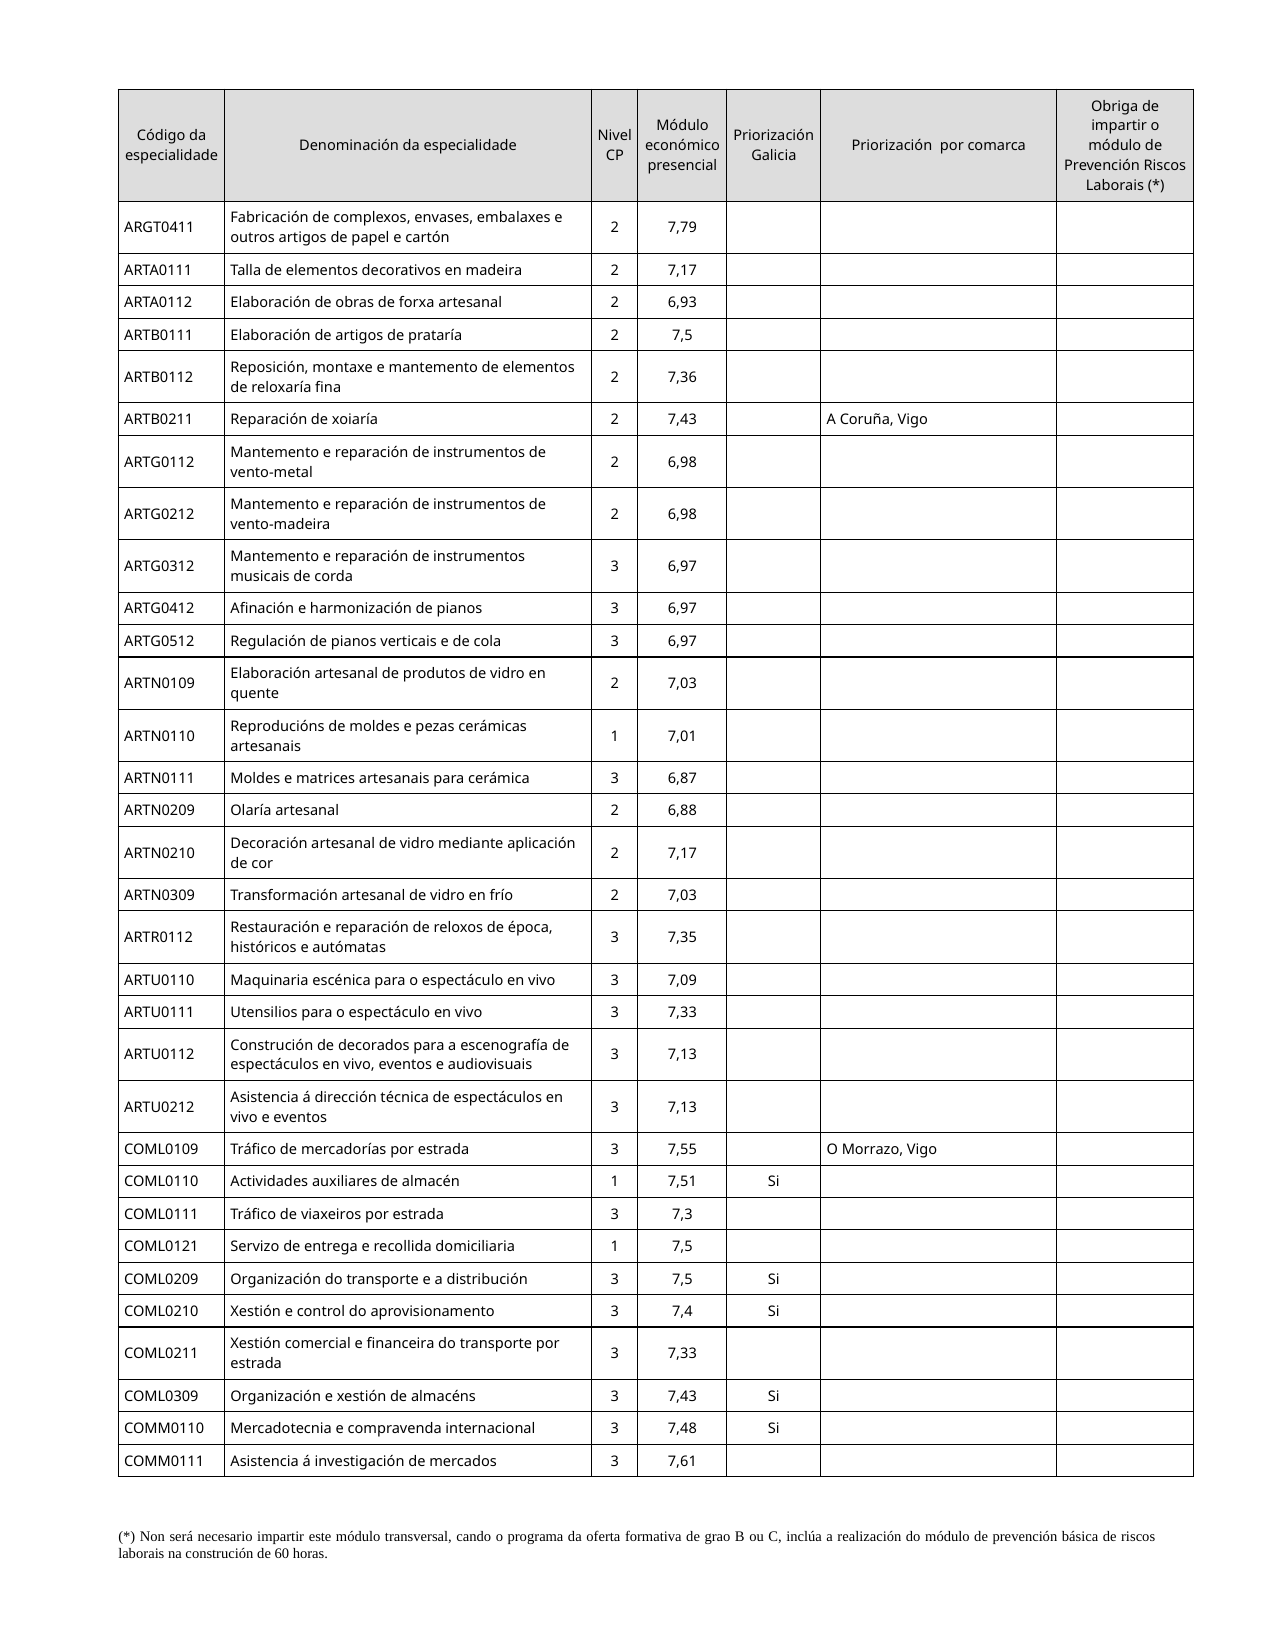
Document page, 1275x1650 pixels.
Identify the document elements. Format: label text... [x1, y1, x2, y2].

table_cell [1057, 1230, 1193, 1262]
table_header Priorización Galicia [727, 90, 820, 201]
table_cell [727, 540, 820, 592]
table_cell [727, 710, 820, 761]
table_cell [727, 403, 820, 435]
table_cell [1057, 1380, 1193, 1411]
table_cell Moldes e matrices artesanais para cerámica [225, 762, 591, 793]
table_cell [1057, 319, 1193, 350]
table_cell ARTN0209 [119, 794, 224, 826]
table_header Priorización por comarca [821, 90, 1056, 201]
table_cell Maquinaria escénica para o espectáculo en vivo [225, 964, 591, 995]
table_cell [1057, 658, 1193, 709]
table_cell [727, 827, 820, 878]
table_cell [727, 202, 820, 253]
table_cell [821, 1081, 1056, 1132]
table_cell [821, 911, 1056, 963]
table_cell 2 [592, 319, 637, 350]
table_cell Mantemento e reparación de instrumentos de vento-metal [225, 436, 591, 487]
table_cell 7,17 [638, 827, 726, 878]
table_cell ARTN0210 [119, 827, 224, 878]
table_cell [727, 625, 820, 656]
table_cell Asistencia á dirección técnica de espectáculos en vivo e eventos [225, 1081, 591, 1132]
table_cell 6,98 [638, 436, 726, 487]
table_cell Xestión comercial e financeira do transporte por estrada [225, 1328, 591, 1379]
table_cell ARTU0212 [119, 1081, 224, 1132]
table_cell [727, 1445, 820, 1476]
table_cell Regulación de pianos verticais e de cola [225, 625, 591, 656]
table_cell [727, 1230, 820, 1262]
table_cell 7,5 [638, 1230, 726, 1262]
table_cell [1057, 540, 1193, 592]
table_cell COML0110 [119, 1166, 224, 1197]
table_cell Servizo de entrega e recollida domiciliaria [225, 1230, 591, 1262]
table_cell [821, 1263, 1056, 1294]
table_cell [1057, 1328, 1193, 1379]
table_cell [1057, 710, 1193, 761]
table_cell ARTA0111 [119, 254, 224, 285]
table_cell [1057, 879, 1193, 910]
table_cell Fabricación de complexos, envases, embalaxes e outros artigos de papel e cartón [225, 202, 591, 253]
table_cell [821, 762, 1056, 793]
table_cell [1057, 403, 1193, 435]
table_cell [1057, 1133, 1193, 1164]
table_cell 2 [592, 879, 637, 910]
table_cell ARTG0312 [119, 540, 224, 592]
table_cell [821, 351, 1056, 402]
table_cell 3 [592, 1198, 637, 1229]
table_cell 7,61 [638, 1445, 726, 1476]
table_cell ARTN0309 [119, 879, 224, 910]
table_cell 3 [592, 1133, 637, 1164]
table_cell 7,09 [638, 964, 726, 995]
table_cell Restauración e reparación de reloxos de época, históricos e autómatas [225, 911, 591, 963]
table_cell 6,87 [638, 762, 726, 793]
table_cell 7,17 [638, 254, 726, 285]
table_cell 7,13 [638, 1081, 726, 1132]
table_cell [821, 319, 1056, 350]
table_header Denominación da especialidade [225, 90, 591, 201]
table_cell [1057, 1198, 1193, 1229]
table_cell Si [727, 1263, 820, 1294]
table_cell [1057, 1029, 1193, 1080]
table_cell [727, 1133, 820, 1164]
table_cell Actividades auxiliares de almacén [225, 1166, 591, 1197]
table_cell [727, 794, 820, 826]
table_cell [1057, 911, 1193, 963]
table_cell [821, 996, 1056, 1027]
table_cell Tráfico de viaxeiros por estrada [225, 1198, 591, 1229]
table_cell 7,33 [638, 1328, 726, 1379]
table_cell 7,3 [638, 1198, 726, 1229]
table_cell [1057, 202, 1193, 253]
table_cell [727, 658, 820, 709]
table_cell Afinación e harmonización de pianos [225, 593, 591, 624]
table_cell [821, 202, 1056, 253]
table_cell Organización do transporte e a distribución [225, 1263, 591, 1294]
table_cell 3 [592, 1380, 637, 1411]
table_cell [821, 593, 1056, 624]
table_cell 6,88 [638, 794, 726, 826]
table_cell 3 [592, 1295, 637, 1326]
table_cell 7,35 [638, 911, 726, 963]
table_cell [1057, 351, 1193, 402]
table_cell ARTN0110 [119, 710, 224, 761]
table_cell Elaboración de obras de forxa artesanal [225, 286, 591, 318]
table_cell ARTG0512 [119, 625, 224, 656]
table_cell [727, 436, 820, 487]
table_cell ARTB0112 [119, 351, 224, 402]
table_cell ARTA0112 [119, 286, 224, 318]
table_cell Organización e xestión de almacéns [225, 1380, 591, 1411]
table_cell O Morrazo, Vigo [821, 1133, 1056, 1164]
table_cell 7,5 [638, 1263, 726, 1294]
table_cell 7,03 [638, 658, 726, 709]
table_cell 1 [592, 710, 637, 761]
table_cell [727, 1029, 820, 1080]
table_cell [1057, 964, 1193, 995]
table_cell Si [727, 1295, 820, 1326]
table_cell COML0210 [119, 1295, 224, 1326]
table_cell [1057, 625, 1193, 656]
table_cell Reposición, montaxe e mantemento de elementos de reloxaría fina [225, 351, 591, 402]
table_cell 6,93 [638, 286, 726, 318]
table_cell [727, 762, 820, 793]
table_cell [821, 254, 1056, 285]
table_cell 3 [592, 964, 637, 995]
table_cell ARTB0111 [119, 319, 224, 350]
table_cell COML0211 [119, 1328, 224, 1379]
table_cell ARTN0111 [119, 762, 224, 793]
table_cell 2 [592, 794, 637, 826]
table_cell 3 [592, 911, 637, 963]
table_cell COML0209 [119, 1263, 224, 1294]
table_cell 2 [592, 351, 637, 402]
table_cell [821, 1328, 1056, 1379]
table_cell 7,43 [638, 1380, 726, 1411]
table_cell ARGT0411 [119, 202, 224, 253]
table_cell 2 [592, 488, 637, 539]
table_cell [727, 319, 820, 350]
table_header Nivel CP [592, 90, 637, 201]
table_cell ARTU0110 [119, 964, 224, 995]
table_cell [821, 1380, 1056, 1411]
table_cell 2 [592, 827, 637, 878]
table_cell 3 [592, 540, 637, 592]
table_cell 1 [592, 1166, 637, 1197]
table_cell 7,03 [638, 879, 726, 910]
table_cell [1057, 794, 1193, 826]
table_cell [1057, 827, 1193, 878]
table_cell Mantemento e reparación de instrumentos musicais de corda [225, 540, 591, 592]
table_cell 7,4 [638, 1295, 726, 1326]
table_cell [727, 911, 820, 963]
table_cell ARTG0212 [119, 488, 224, 539]
table_cell [821, 1166, 1056, 1197]
table_cell [821, 488, 1056, 539]
table_header Código da especialidade [119, 90, 224, 201]
table_cell [821, 964, 1056, 995]
table_cell 2 [592, 254, 637, 285]
table_cell 7,36 [638, 351, 726, 402]
table_cell [821, 1230, 1056, 1262]
table_cell 3 [592, 1412, 637, 1443]
table_cell [727, 879, 820, 910]
table_cell 7,13 [638, 1029, 726, 1080]
table_cell [1057, 1412, 1193, 1443]
table_cell [821, 436, 1056, 487]
table_cell 3 [592, 996, 637, 1027]
table_cell [727, 351, 820, 402]
table_cell [821, 1445, 1056, 1476]
table_header Obriga de impartir o módulo de Prevención Riscos Laborais (*) [1057, 90, 1193, 201]
table_cell [821, 794, 1056, 826]
table_cell Asistencia á investigación de mercados [225, 1445, 591, 1476]
table_cell [727, 286, 820, 318]
table_cell 7,55 [638, 1133, 726, 1164]
table_cell Reparación de xoiaría [225, 403, 591, 435]
table_cell 2 [592, 436, 637, 487]
table_cell COML0109 [119, 1133, 224, 1164]
table_cell [727, 1198, 820, 1229]
table_cell Elaboración artesanal de produtos de vidro en quente [225, 658, 591, 709]
table_cell [727, 488, 820, 539]
table_cell [1057, 593, 1193, 624]
table_cell Xestión e control do aprovisionamento [225, 1295, 591, 1326]
table_cell Decoración artesanal de vidro mediante aplicación de cor [225, 827, 591, 878]
table_cell ARTG0112 [119, 436, 224, 487]
table_cell 7,01 [638, 710, 726, 761]
table_cell [821, 540, 1056, 592]
table_cell Mercadotecnia e compravenda internacional [225, 1412, 591, 1443]
table_cell [821, 827, 1056, 878]
table_cell 6,98 [638, 488, 726, 539]
table_cell 3 [592, 593, 637, 624]
table_cell Reproducións de moldes e pezas cerámicas artesanais [225, 710, 591, 761]
table_cell 3 [592, 625, 637, 656]
table_cell [821, 1412, 1056, 1443]
table_cell Construción de decorados para a escenografía de espectáculos en vivo, eventos e audiovisuais [225, 1029, 591, 1080]
table_cell [727, 593, 820, 624]
table_cell [1057, 762, 1193, 793]
table_cell [1057, 1263, 1193, 1294]
table_header Módulo económico presencial [638, 90, 726, 201]
table_cell 3 [592, 1081, 637, 1132]
table_cell ARTU0111 [119, 996, 224, 1027]
table_cell [1057, 1295, 1193, 1326]
table_cell 6,97 [638, 625, 726, 656]
table_cell 1 [592, 1230, 637, 1262]
table_cell Elaboración de artigos de prataría [225, 319, 591, 350]
table_cell [727, 1081, 820, 1132]
table_cell 2 [592, 403, 637, 435]
table_cell 7,33 [638, 996, 726, 1027]
table_cell [1057, 1081, 1193, 1132]
table_cell A Coruña, Vigo [821, 403, 1056, 435]
table_cell [821, 710, 1056, 761]
table_cell [1057, 436, 1193, 487]
table_cell Si [727, 1380, 820, 1411]
table_cell 2 [592, 202, 637, 253]
table_cell 2 [592, 286, 637, 318]
table_cell [1057, 1166, 1193, 1197]
table_cell [821, 625, 1056, 656]
table_cell [821, 1029, 1056, 1080]
table_cell COML0121 [119, 1230, 224, 1262]
table_cell [1057, 996, 1193, 1027]
table_cell 3 [592, 1029, 637, 1080]
table_cell 7,5 [638, 319, 726, 350]
table_cell [821, 1198, 1056, 1229]
table_cell 3 [592, 762, 637, 793]
table_cell Utensilios para o espectáculo en vivo [225, 996, 591, 1027]
table_cell 3 [592, 1263, 637, 1294]
table_cell ARTR0112 [119, 911, 224, 963]
table_cell 3 [592, 1445, 637, 1476]
table_cell 7,79 [638, 202, 726, 253]
table_cell [1057, 286, 1193, 318]
table_cell 2 [592, 658, 637, 709]
table_cell 7,51 [638, 1166, 726, 1197]
table_cell Transformación artesanal de vidro en frío [225, 879, 591, 910]
table_cell [727, 1328, 820, 1379]
table_cell ARTG0412 [119, 593, 224, 624]
table_cell [821, 1295, 1056, 1326]
table_cell [821, 286, 1056, 318]
table_cell 7,48 [638, 1412, 726, 1443]
table_cell [727, 254, 820, 285]
table_cell 7,43 [638, 403, 726, 435]
table_cell ARTU0112 [119, 1029, 224, 1080]
table_cell ARTB0211 [119, 403, 224, 435]
table_cell COML0111 [119, 1198, 224, 1229]
table_cell Talla de elementos decorativos en madeira [225, 254, 591, 285]
table_cell [821, 658, 1056, 709]
table_cell [727, 964, 820, 995]
table_cell Mantemento e reparación de instrumentos de vento-madeira [225, 488, 591, 539]
table_cell Si [727, 1166, 820, 1197]
table_cell COMM0111 [119, 1445, 224, 1476]
table_cell Tráfico de mercadorías por estrada [225, 1133, 591, 1164]
table_cell [1057, 488, 1193, 539]
table_cell 6,97 [638, 540, 726, 592]
table_cell [727, 996, 820, 1027]
table_cell COMM0110 [119, 1412, 224, 1443]
table_cell [1057, 1445, 1193, 1476]
table_cell [821, 879, 1056, 910]
table_cell 3 [592, 1328, 637, 1379]
table_cell [1057, 254, 1193, 285]
table_cell 6,97 [638, 593, 726, 624]
table_cell COML0309 [119, 1380, 224, 1411]
table_cell Olaría artesanal [225, 794, 591, 826]
table_cell Si [727, 1412, 820, 1443]
table_cell ARTN0109 [119, 658, 224, 709]
